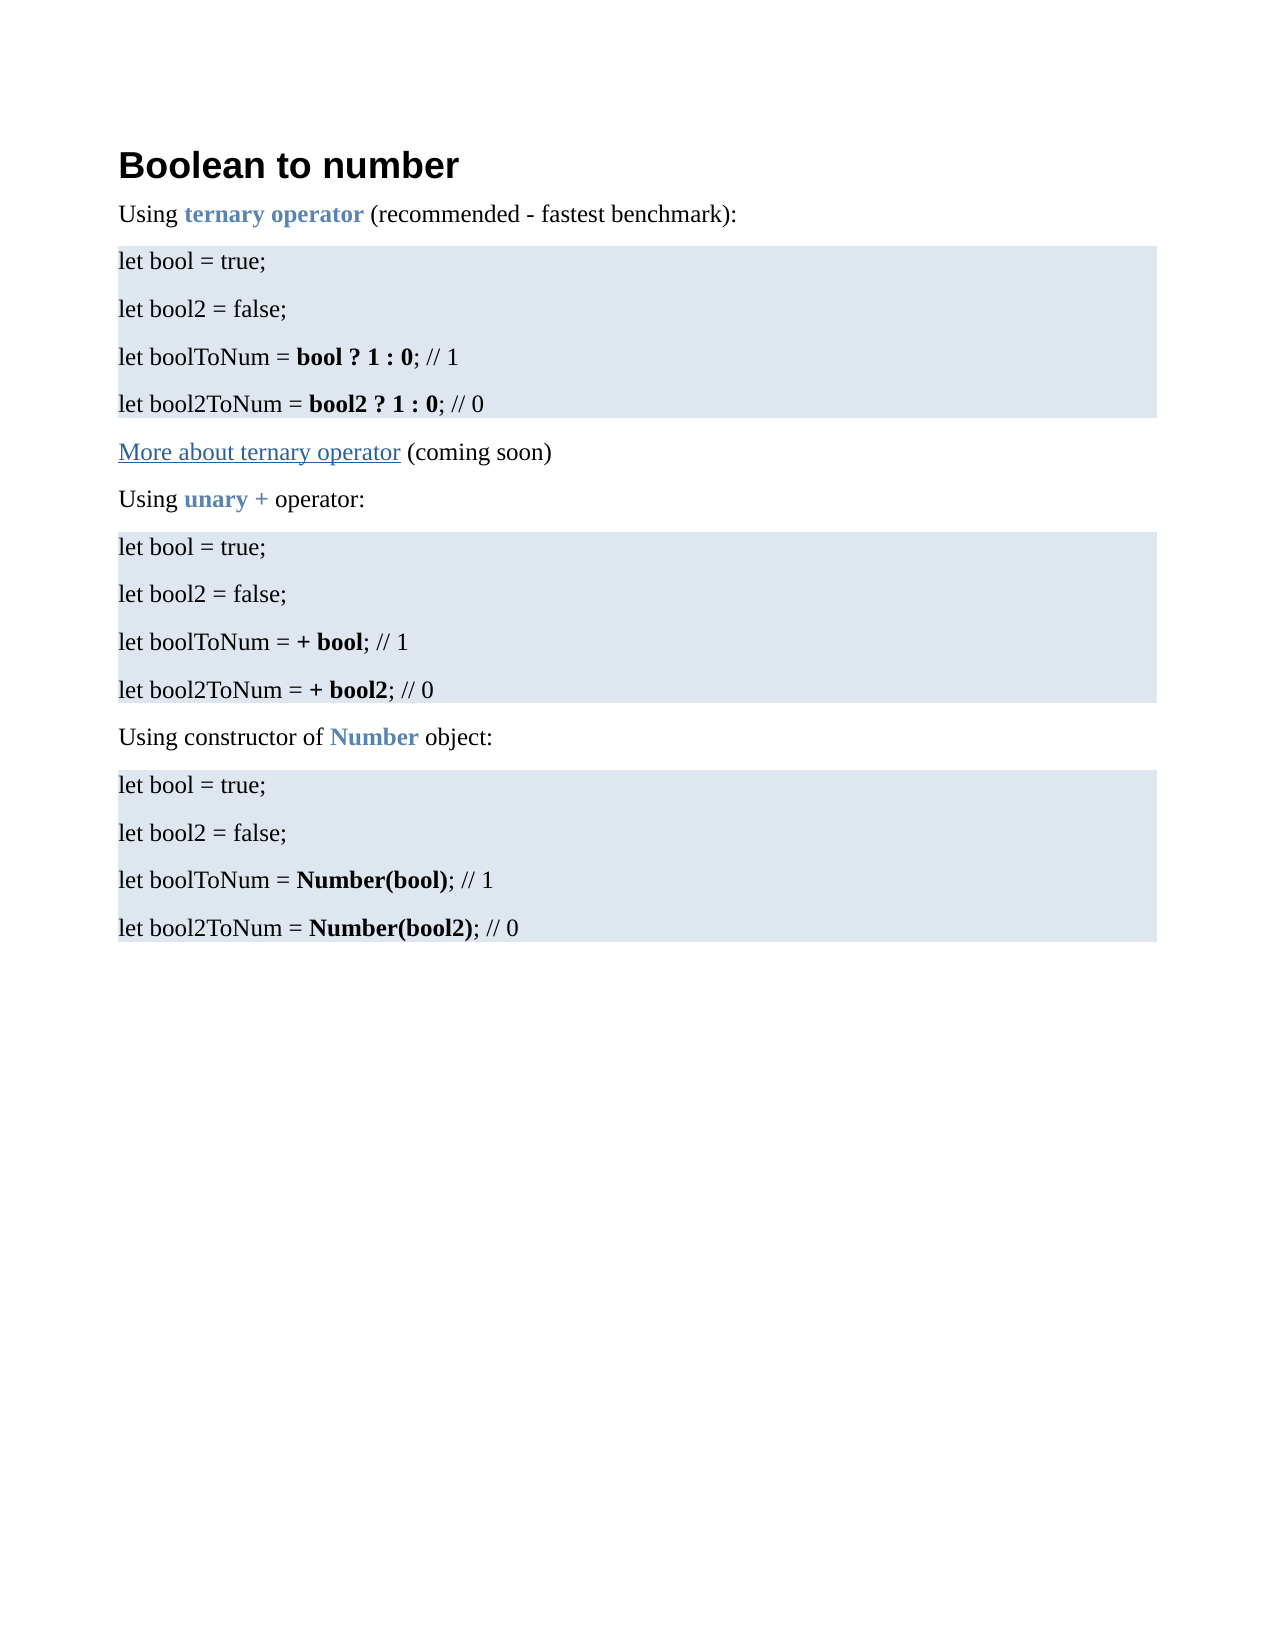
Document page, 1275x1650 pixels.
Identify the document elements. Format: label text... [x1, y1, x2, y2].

text Using constructor of Number object: [118, 722, 1157, 751]
text let bool = true; [118, 770, 1157, 799]
text Using ternary operator (recommended - fastest benchmark): [118, 199, 1157, 227]
text let bool2 = false; [118, 294, 1157, 323]
text let bool2ToNum = bool2 ? 1 : 0; // 0 [118, 389, 1157, 418]
subtitle Boolean to number [118, 143, 1157, 186]
text let boolToNum = + bool; // 1 [118, 627, 1157, 656]
text let boolToNum = bool ? 1 : 0; // 1 [118, 342, 1157, 370]
text let bool = true; [118, 246, 1157, 275]
text let boolToNum = Number(bool); // 1 [118, 865, 1157, 894]
text let bool = true; [118, 532, 1157, 561]
text let bool2 = false; [118, 818, 1157, 846]
text let bool2 = false; [118, 579, 1157, 608]
text More about ternary operator (coming soon) [118, 437, 1157, 466]
text Using unary + operator: [118, 484, 1157, 513]
text let bool2ToNum = Number(bool2); // 0 [118, 913, 1157, 942]
text let bool2ToNum = + bool2; // 0 [118, 675, 1157, 703]
